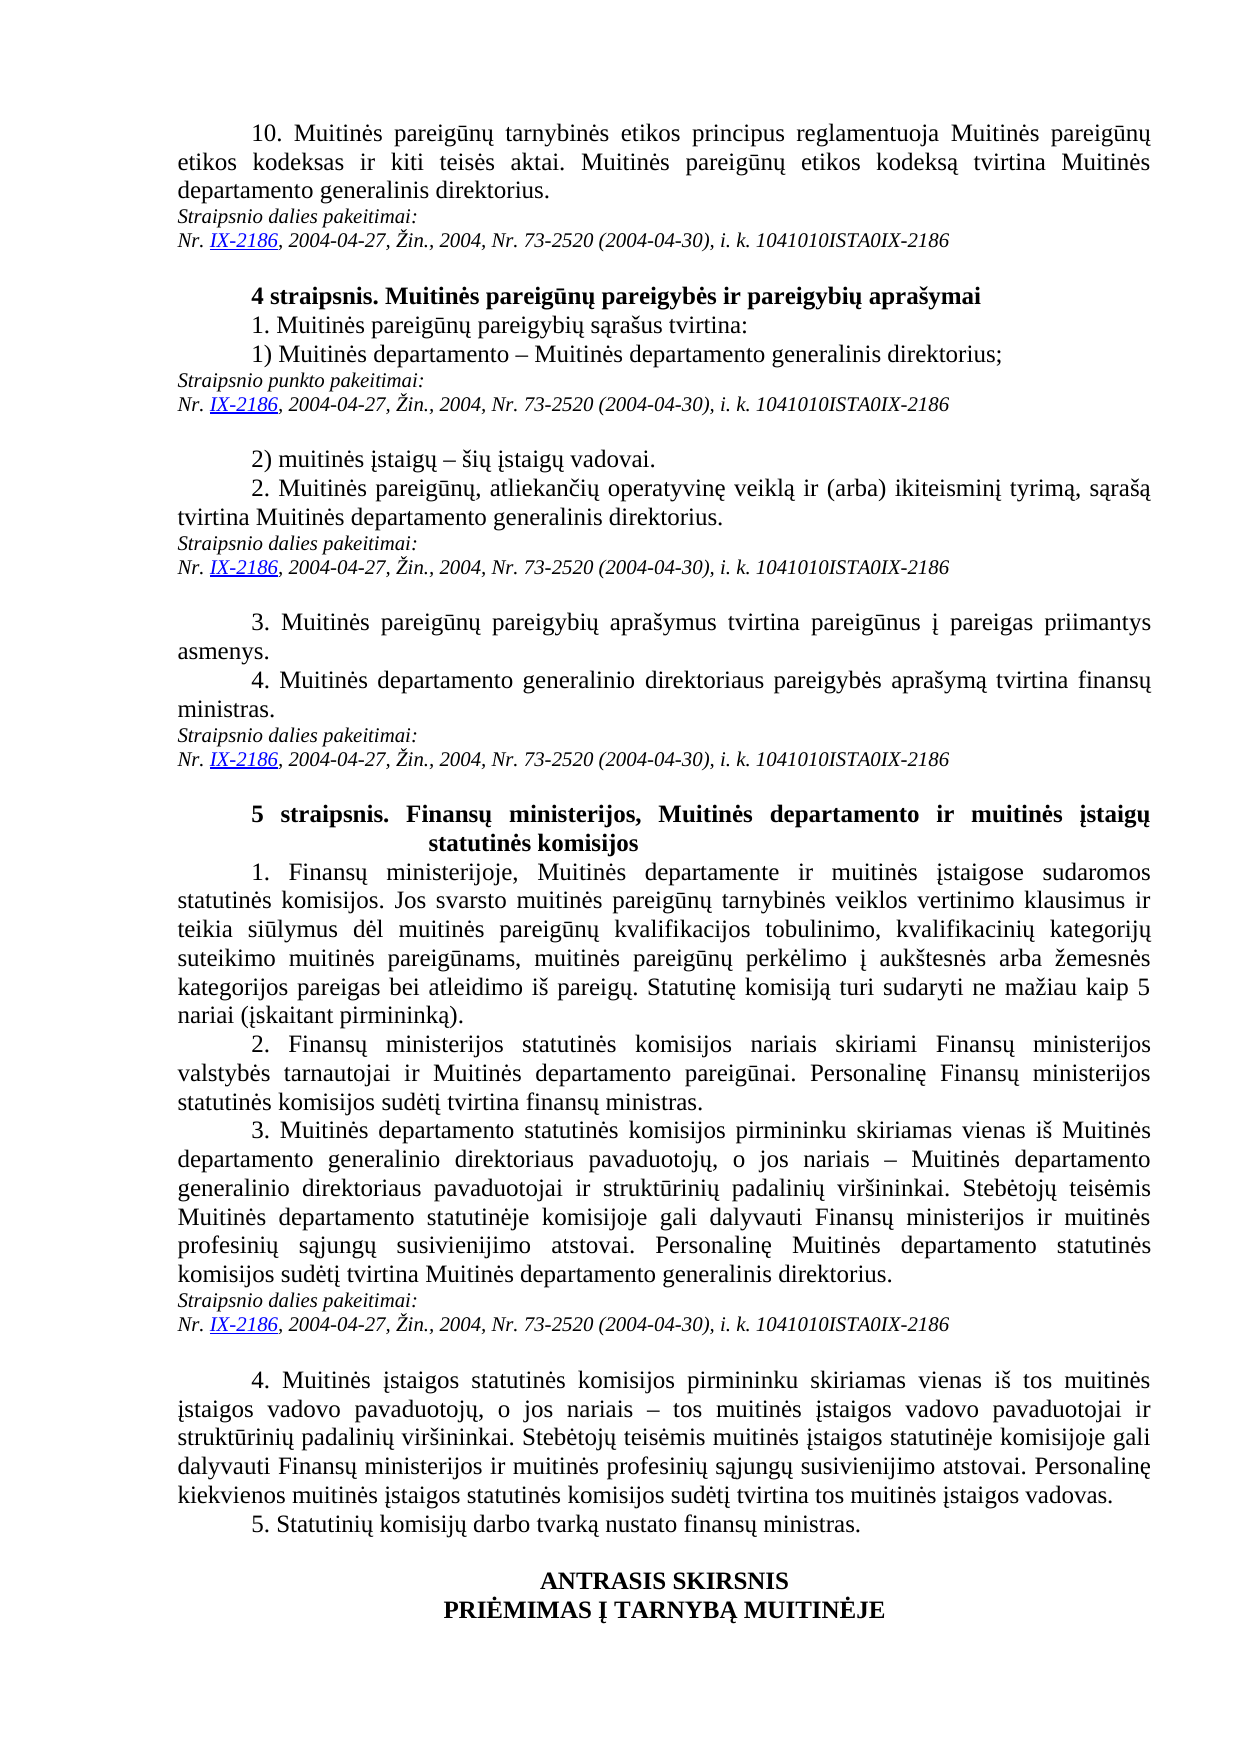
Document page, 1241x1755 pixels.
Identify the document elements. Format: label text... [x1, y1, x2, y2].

text 5 straipsnis. Finansų ministerijos, Muitinės departamento ir muitinės įstaigų statutinės komisijos [251, 799, 1152, 857]
text Straipsnio dalies pakeitimai: [177, 204, 1152, 228]
text Straipsnio dalies pakeitimai: [177, 722, 1152, 747]
text 2) muitinės įstaigų – šių įstaigų vadovai. [177, 444, 1152, 473]
text Straipsnio dalies pakeitimai: [177, 1288, 1152, 1312]
text PRIĖMIMAS Į TARNYBĄ MUITINĖJE [177, 1595, 1152, 1624]
text Nr. IX-2186, 2004-04-27, Žin., 2004, Nr. 73-2520 (2004-04-30), i. k. 1041010ISTA0IX-2186 [177, 1312, 1152, 1336]
text 1) Muitinės departamento – Muitinės departamento generalinis direktorius; [177, 339, 1152, 367]
text Nr. IX-2186, 2004-04-27, Žin., 2004, Nr. 73-2520 (2004-04-30), i. k. 1041010ISTA0IX-2186 [177, 555, 1152, 579]
text 2. Muitinės pareigūnų, atliekančių operatyvinę veiklą ir (arba) ikiteisminį tyrimą, sąrašą tvirtina Muitinės departamento generalinis direktorius. [177, 473, 1152, 531]
text 5. Statutinių komisijų darbo tvarką nustato finansų ministras. [177, 1509, 1152, 1537]
text 4. Muitinės įstaigos statutinės komisijos pirmininku skiriamas vienas iš tos muitinės įstaigos vadovo pavaduotojų, o jos nariais – tos muitinės įstaigos vadovo pavaduotojai ir struktūrinių padalinių viršininkai. Stebėtojų teisėmis muitinės įstaigos statutinėje komisijoje gali dalyvauti Finansų ministerijos ir muitinės profesinių sąjungų susivienijimo atstovai. Personalinę kiekvienos muitinės įstaigos statutinės komisijos sudėtį tvirtina tos muitinės įstaigos vadovas. [177, 1365, 1152, 1509]
text Straipsnio punkto pakeitimai: [177, 367, 1152, 392]
text Nr. IX-2186, 2004-04-27, Žin., 2004, Nr. 73-2520 (2004-04-30), i. k. 1041010ISTA0IX-2186 [177, 228, 1152, 252]
text Straipsnio dalies pakeitimai: [177, 531, 1152, 555]
text 3. Muitinės pareigūnų pareigybių aprašymus tvirtina pareigūnus į pareigas priimantys asmenys. [177, 607, 1152, 665]
text 1. Muitinės pareigūnų pareigybių sąrašus tvirtina: [177, 310, 1152, 339]
text 1. Finansų ministerijoje, Muitinės departamente ir muitinės įstaigose sudaromos statutinės komisijos. Jos svarsto muitinės pareigūnų tarnybinės veiklos vertinimo klausimus ir teikia siūlymus dėl muitinės pareigūnų kvalifikacijos tobulinimo, kvalifikacinių kategorijų suteikimo muitinės pareigūnams, muitinės pareigūnų perkėlimo į aukštesnės arba žemesnės kategorijos pareigas bei atleidimo iš pareigų. Statutinę komisiją turi sudaryti ne mažiau kaip 5 nariai (įskaitant pirmininką). [177, 857, 1152, 1029]
text 4 straipsnis. Muitinės pareigūnų pareigybės ir pareigybių aprašymai [177, 281, 1152, 310]
text Nr. IX-2186, 2004-04-27, Žin., 2004, Nr. 73-2520 (2004-04-30), i. k. 1041010ISTA0IX-2186 [177, 392, 1152, 416]
text 3. Muitinės departamento statutinės komisijos pirmininku skiriamas vienas iš Muitinės departamento generalinio direktoriaus pavaduotojų, o jos nariais – Muitinės departamento generalinio direktoriaus pavaduotojai ir struktūrinių padalinių viršininkai. Stebėtojų teisėmis Muitinės departamento statutinėje komisijoje gali dalyvauti Finansų ministerijos ir muitinės profesinių sąjungų susivienijimo atstovai. Personalinę Muitinės departamento statutinės komisijos sudėtį tvirtina Muitinės departamento generalinis direktorius. [177, 1116, 1152, 1288]
text 2. Finansų ministerijos statutinės komisijos nariais skiriami Finansų ministerijos valstybės tarnautojai ir Muitinės departamento pareigūnai. Personalinę Finansų ministerijos statutinės komisijos sudėtį tvirtina finansų ministras. [177, 1029, 1152, 1116]
text 10. Muitinės pareigūnų tarnybinės etikos principus reglamentuoja Muitinės pareigūnų etikos kodeksas ir kiti teisės aktai. Muitinės pareigūnų etikos kodeksą tvirtina Muitinės departamento generalinis direktorius. [177, 118, 1152, 204]
text ANTRASIS SKIRSNIS [177, 1566, 1152, 1595]
text 4. Muitinės departamento generalinio direktoriaus pareigybės aprašymą tvirtina finansų ministras. [177, 665, 1152, 722]
text Nr. IX-2186, 2004-04-27, Žin., 2004, Nr. 73-2520 (2004-04-30), i. k. 1041010ISTA0IX-2186 [177, 747, 1152, 771]
